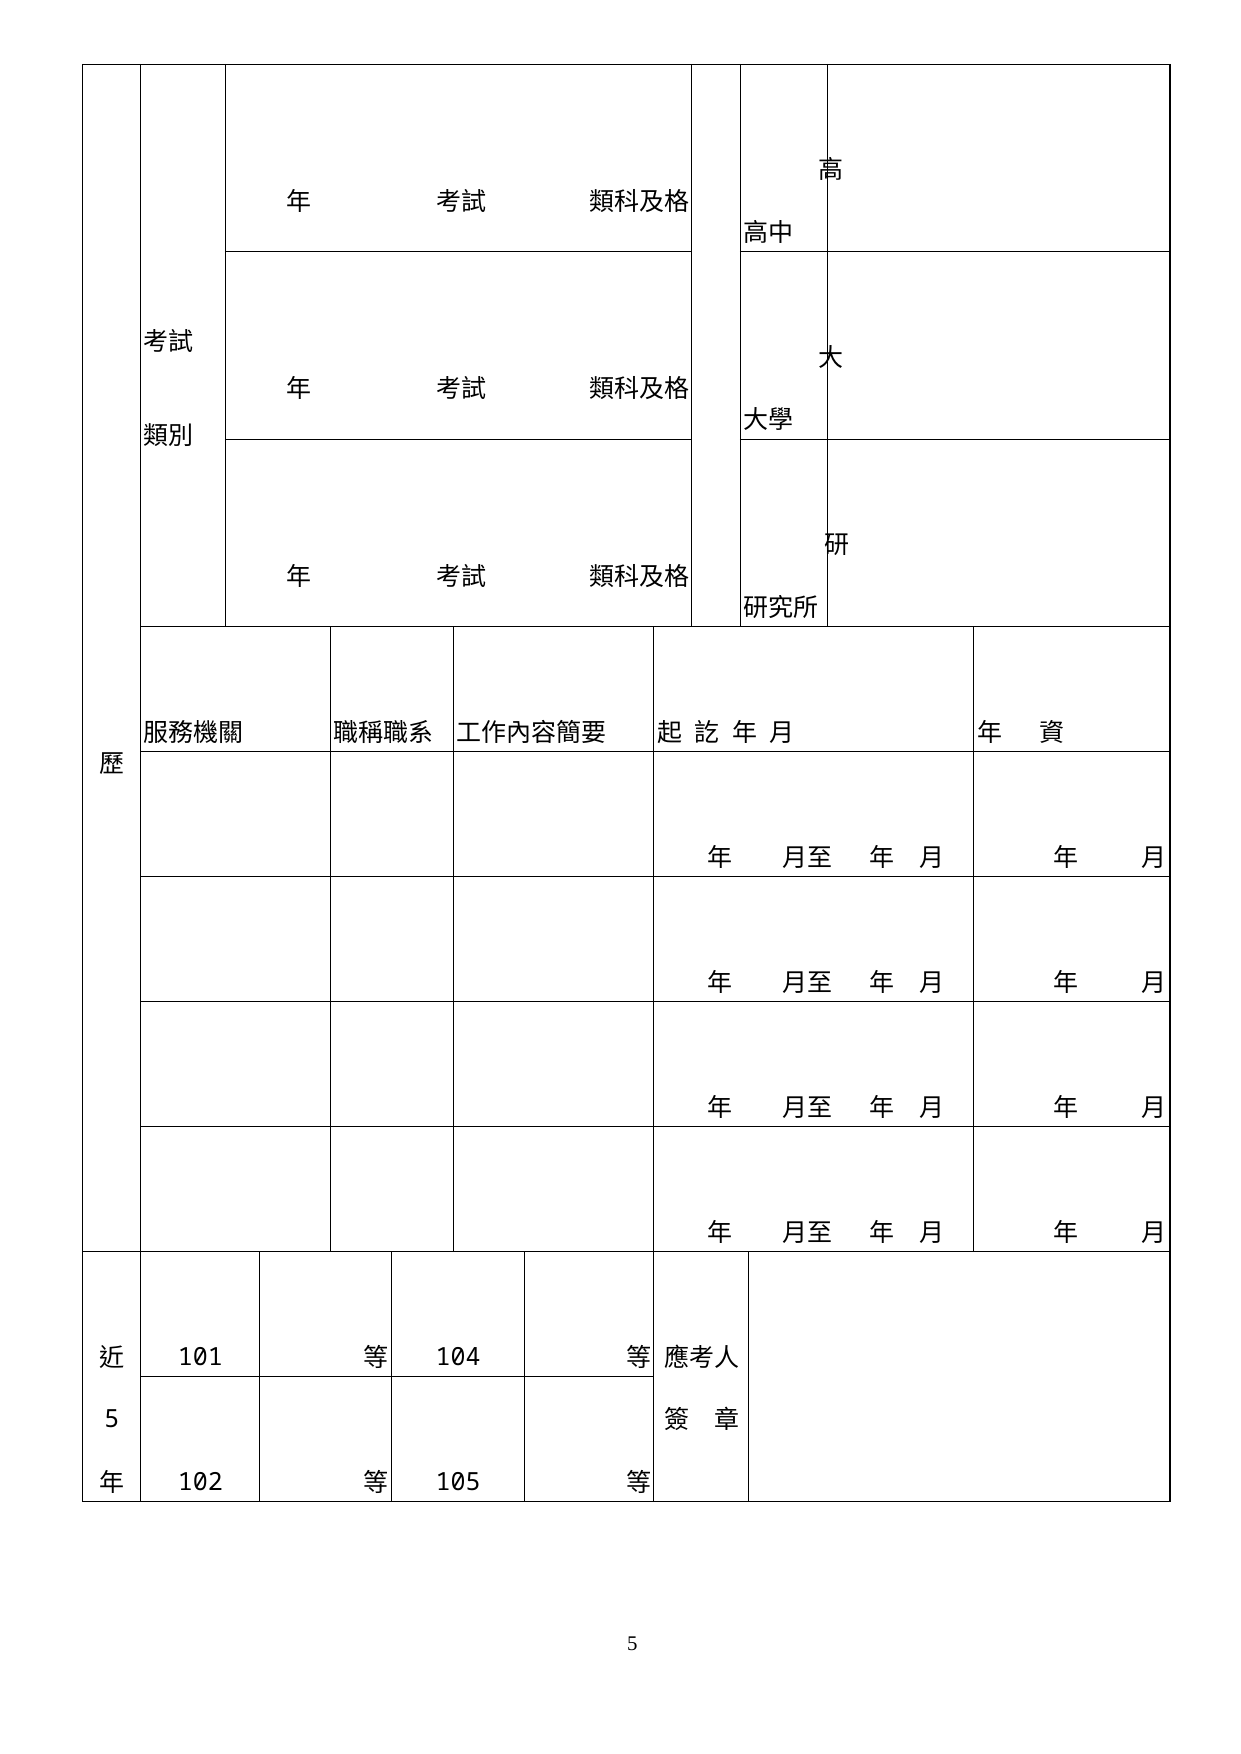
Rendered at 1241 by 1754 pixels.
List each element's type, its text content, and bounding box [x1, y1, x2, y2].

table_cell 職稱職系 [331, 627, 453, 751]
table_cell 等 [260, 1252, 391, 1376]
table_cell 等 [525, 1377, 653, 1501]
table_cell 起 訖 年 月 [654, 627, 973, 751]
table_cell 年 月 [974, 877, 1169, 1001]
table_cell 102 [141, 1377, 259, 1501]
table_cell 工作內容簡要 [454, 627, 653, 751]
table_cell [331, 1002, 453, 1126]
table_cell [141, 752, 330, 876]
table_cell 應考人簽 章 [654, 1252, 748, 1501]
table_cell 年 考試 類科及格 [226, 252, 691, 439]
table_cell 年 月 [974, 1002, 1169, 1126]
table_cell 年 考試 類科及格 [226, 65, 691, 251]
table_cell 高高中 [741, 65, 827, 251]
table_cell [331, 877, 453, 1001]
table_cell [828, 65, 1169, 251]
table_cell 研研究所 [741, 440, 827, 626]
table_cell [454, 752, 653, 876]
table_cell [454, 1002, 653, 1126]
table_cell [692, 65, 740, 626]
table_cell [141, 877, 330, 1001]
table_cell [331, 1127, 453, 1251]
table_cell 等 [525, 1252, 653, 1376]
table_cell 105 [392, 1377, 524, 1501]
table_cell 日期：107年 06 月 日 [749, 1252, 1169, 1501]
table_cell 大大學 [741, 252, 827, 439]
table_cell 考試 類別 [141, 65, 225, 626]
table_cell [454, 1127, 653, 1251]
table_cell 年 月至 年 月 [654, 752, 973, 876]
table_cell [141, 1002, 330, 1126]
table_cell 年 資 [974, 627, 1169, 751]
table_cell [141, 1127, 330, 1251]
table_cell 年 月 [974, 752, 1169, 876]
table_cell 服務機關 [141, 627, 330, 751]
table_cell 101 [141, 1252, 259, 1376]
table_cell 年 月 [974, 1127, 1169, 1251]
table_cell 年 月至 年 月 [654, 1127, 973, 1251]
table_cell [828, 252, 1169, 439]
table_cell 年 月至 年 月 [654, 1002, 973, 1126]
table_cell 年 考試 類科及格 [226, 440, 691, 626]
table_cell 近 5 年 考 績 [83, 1252, 140, 1501]
table_cell 歷 [83, 65, 140, 1251]
table_cell [828, 440, 1169, 626]
table_cell 104 [392, 1252, 524, 1376]
table_cell [454, 877, 653, 1001]
table_cell [331, 752, 453, 876]
table_cell 年 月至 年 月 [654, 877, 973, 1001]
table_cell 等 [260, 1377, 391, 1501]
